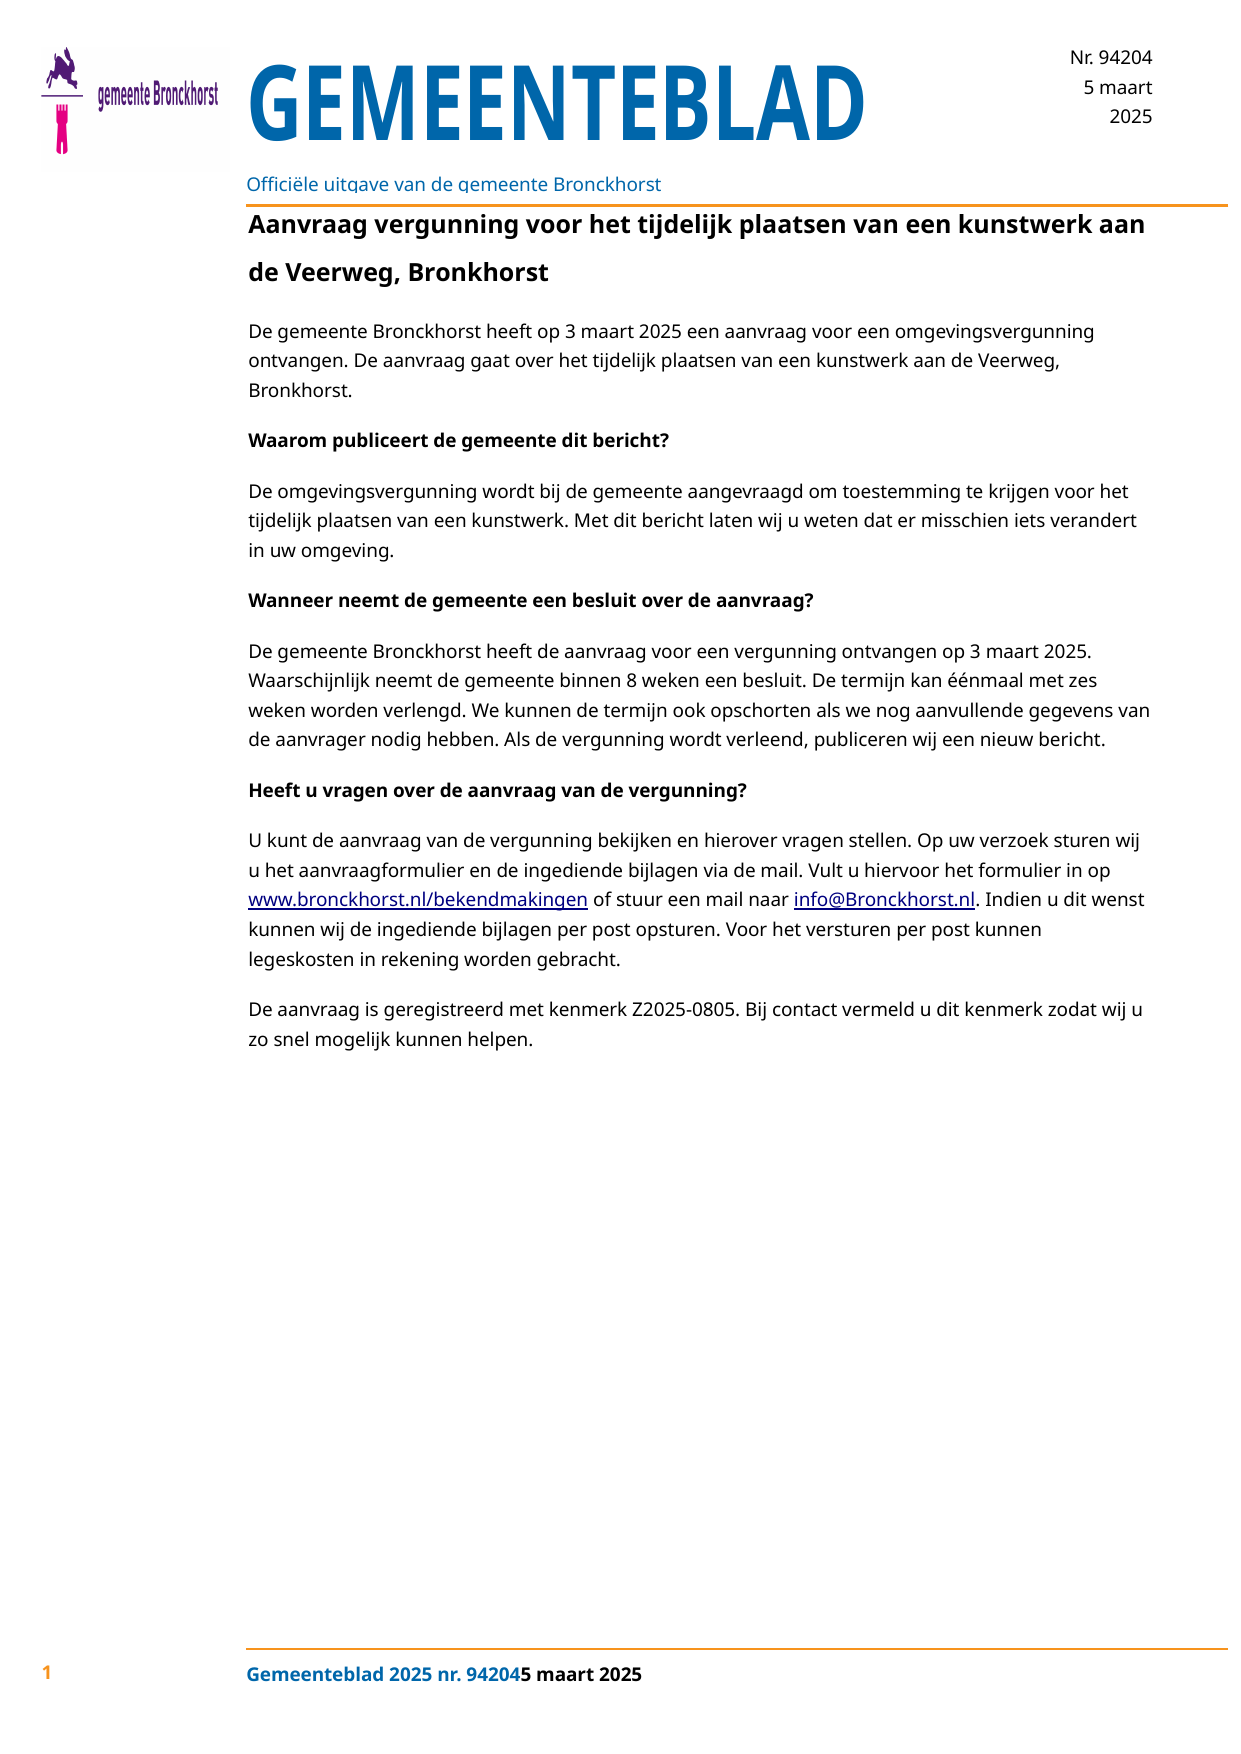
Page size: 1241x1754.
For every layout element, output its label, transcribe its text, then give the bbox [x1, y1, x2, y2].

text Aanvraag vergunning voor het tijdelijk plaatsen van een kunstwerk aan de Veerweg, Bronkhorst [248, 207, 1152, 288]
text Waarom publiceert de gemeente dit bericht? [248, 427, 1152, 453]
text Wanneer neemt de gemeente een besluit over de aanvraag? [248, 587, 1152, 613]
text De aanvraag is geregistreerd met kenmerk Z2025-0805. Bij contact vermeld u dit kenmerk zodat wij u zo snel mogelijk kunnen helpen. [248, 996, 1152, 1052]
text De gemeente Bronckhorst heeft op 3 maart 2025 een aanvraag voor een omgevingsvergunning ontvangen. De aanvraag gaat over het tijdelijk plaatsen van een kunstwerk aan de Veerweg, Bronkhorst. [248, 318, 1152, 403]
text Heeft u vragen over de aanvraag van de vergunning? [248, 777, 1152, 803]
picture [41, 47, 231, 172]
text De omgevingsvergunning wordt bij de gemeente aangevraagd om toestemming te krijgen voor het tijdelijk plaatsen van een kunstwerk. Met dit bericht laten wij u weten dat er misschien iets verandert in uw omgeving. [248, 478, 1152, 563]
text De gemeente Bronckhorst heeft de aanvraag voor een vergunning ontvangen op 3 maart 2025. Waarschijnlijk neemt de gemeente binnen 8 weken een besluit. De termijn kan éénmaal met zes weken worden verlengd. We kunnen de termijn ook opschorten als we nog aanvullende gegevens van de aanvrager nodig hebben. Als de vergunning wordt verleend, publiceren wij een nieuw bericht. [248, 638, 1152, 752]
text U kunt de aanvraag van de vergunning bekijken en hierover vragen stellen. Op uw verzoek sturen wij u het aanvraagformulier en de ingediende bijlagen via de mail. Vult u hiervoor het formulier in op www.bronckhorst.nl/bekendmakingen of stuur een mail naar info@Bronckhorst.nl. Indien u dit wenst kunnen wij de ingediende bijlagen per post opsturen. Voor het versturen per post kunnen legeskosten in rekening worden gebracht. [248, 827, 1152, 972]
